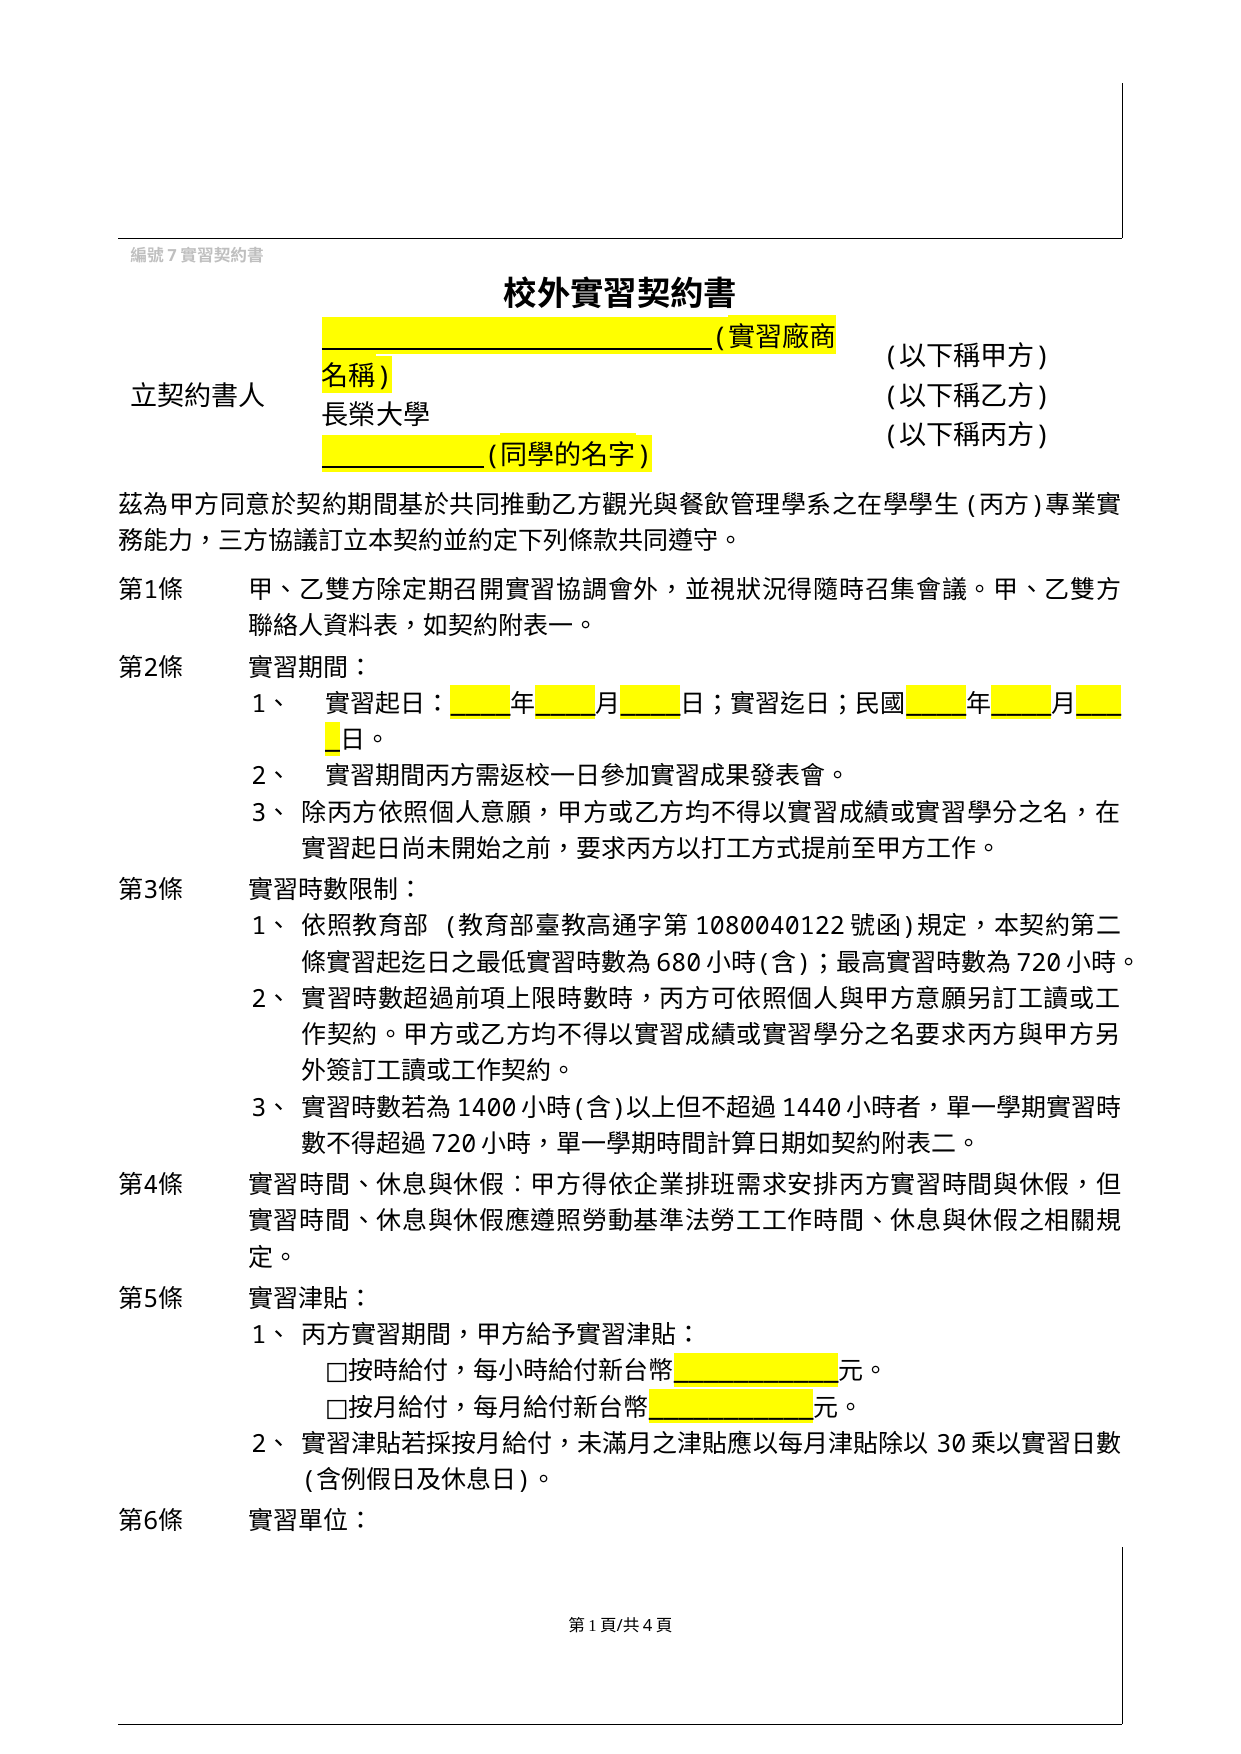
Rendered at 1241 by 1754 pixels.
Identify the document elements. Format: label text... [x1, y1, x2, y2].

list 實習單位： [118, 1501, 1122, 1537]
text □按時給付，每小時給付新台幣___________元。 [325, 1351, 1122, 1387]
text 校外實習契約書 [118, 266, 1122, 314]
list 依照教育部 (教育部臺教高通字第1080040122號函)規定，本契約第二條實習起迄日之最低實習時數為680小時(含)；最高實習時數為720小時。 [251, 906, 1122, 978]
list 實習時數限制： [118, 869, 1122, 906]
list 甲、乙雙方除定期召開實習協調會外，並視狀況得隨時召集會議。甲、乙雙方聯絡人資料表，如契約附表一。 [118, 569, 1122, 642]
list 實習起日：____年____月____日；實習迄日；民國____年____月____日。 [251, 683, 1122, 756]
list 除丙方依照個人意願，甲方或乙方均不得以實習成績或實習學分之名，在實習起日尚未開始之前，要求丙方以打工方式提前至甲方工作。 [251, 792, 1122, 864]
table_header 編號7實習契約書 [118, 242, 1121, 266]
table_header (實習廠商名稱) 長榮大學 (同學的名字) [310, 315, 871, 472]
list 實習期間： [118, 647, 1122, 683]
table_header 立契約書人 [118, 315, 309, 472]
table_header (以下稱甲方) (以下稱乙方) (以下稱丙方) [871, 315, 1122, 472]
text 茲為甲方同意於契約期間基於共同推動乙方觀光與餐飲管理學系之在學學生(丙方)專業實務能力，三方協議訂立本契約並約定下列條款共同遵守。 [118, 484, 1122, 557]
list 實習時數若為1400小時(含)以上但不超過1440小時者，單一學期實習時數不得超過720小時，單一學期時間計算日期如契約附表二。 [251, 1087, 1122, 1159]
text □按月給付，每月給付新台幣___________元。 [325, 1387, 1122, 1423]
list 丙方實習期間，甲方給予實習津貼： [251, 1314, 1122, 1351]
list 實習津貼若採按月給付，未滿月之津貼應以每月津貼除以30乘以實習日數(含例假日及休息日)。 [251, 1423, 1122, 1496]
list 實習時間、休息與休假︰甲方得依企業排班需求安排丙方實習時間與休假，但實習時間、休息與休假應遵照勞動基準法勞工工作時間、休息與休假之相關規定。 [118, 1164, 1122, 1273]
list 實習津貼： [118, 1278, 1122, 1314]
list 實習時數超過前項上限時數時，丙方可依照個人與甲方意願另訂工讀或工作契約。甲方或乙方均不得以實習成績或實習學分之名要求丙方與甲方另外簽訂工讀或工作契約。 [251, 978, 1122, 1087]
list 實習期間丙方需返校一日參加實習成果發表會。 [251, 756, 1122, 792]
